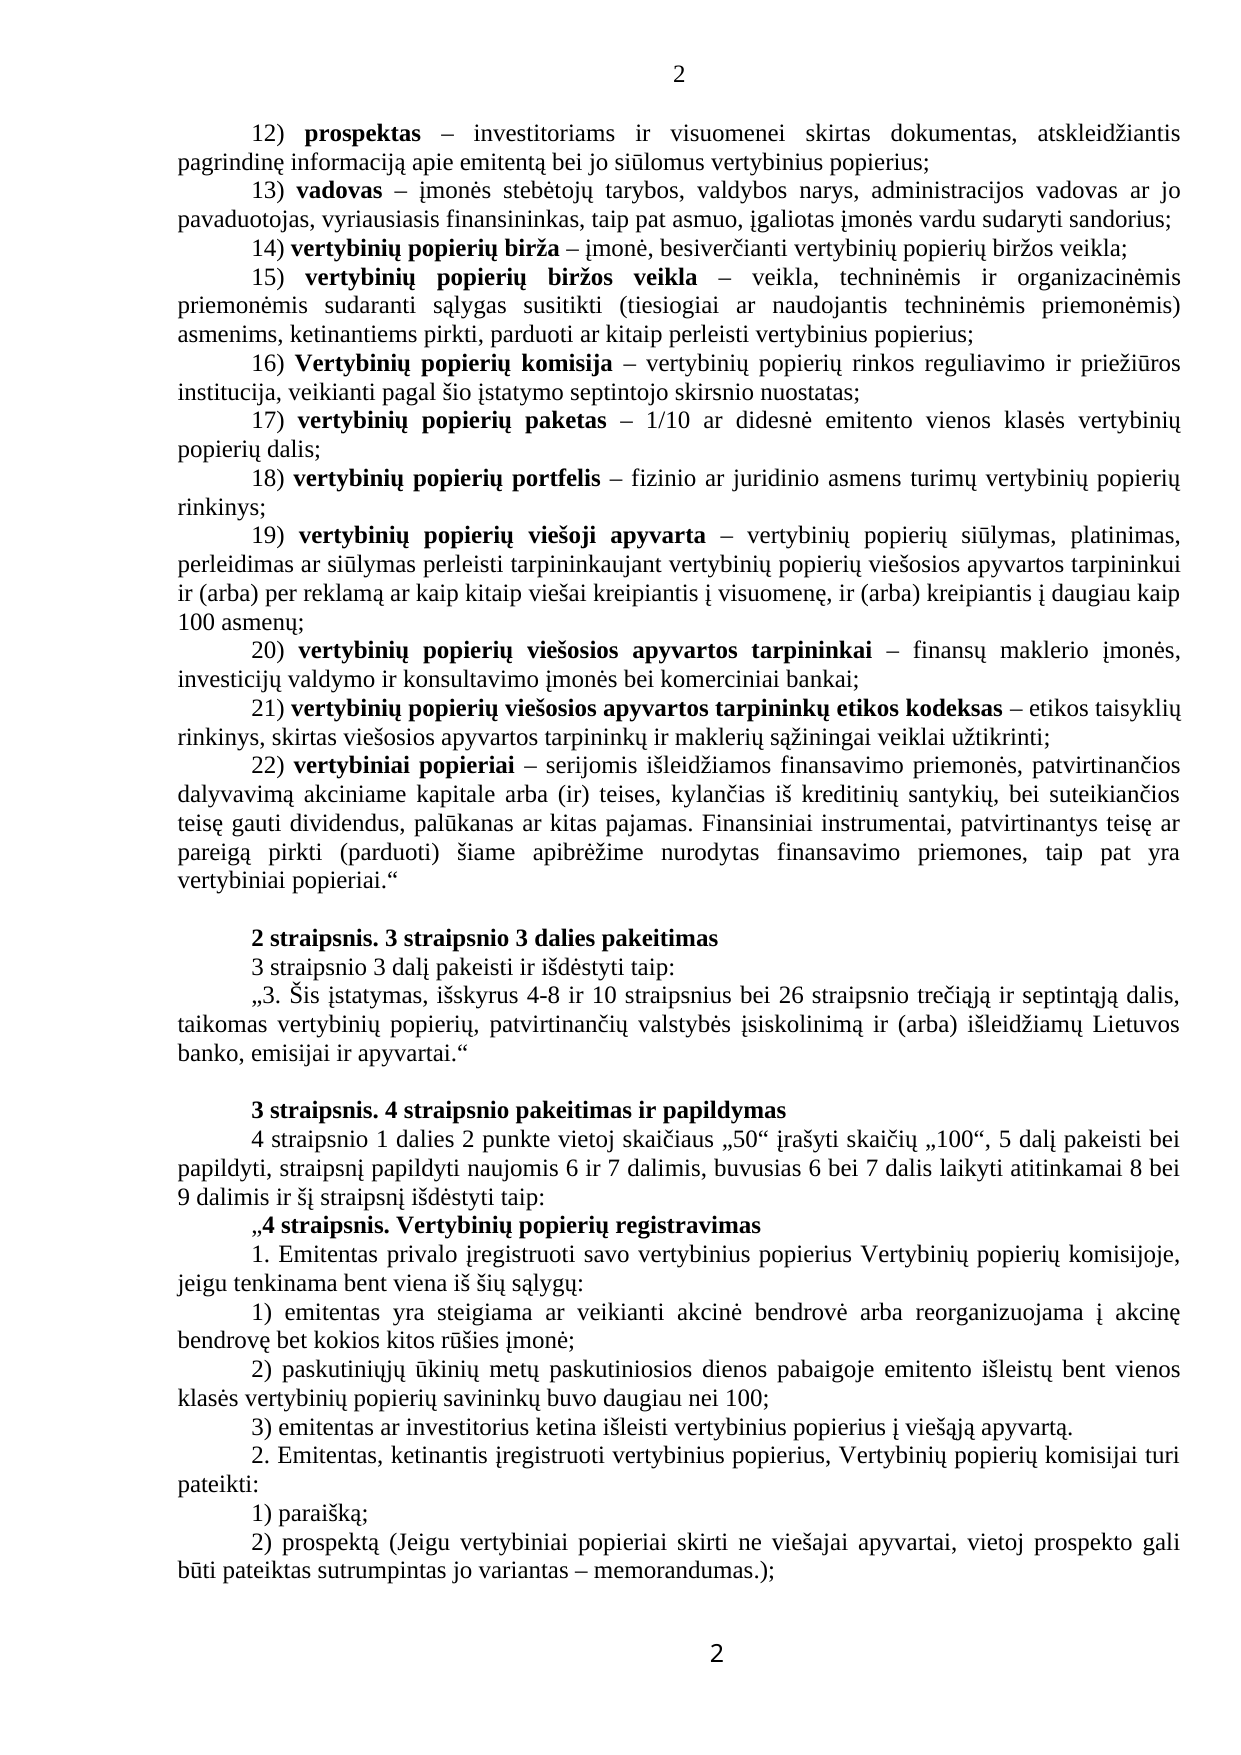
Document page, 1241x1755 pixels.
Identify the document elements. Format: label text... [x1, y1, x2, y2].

text 3 straipsnio 3 dalį pakeisti ir išdėstyti taip: [177, 952, 1181, 981]
text 14) vertybinių popierių birža – įmonė, besiverčianti vertybinių popierių biržos veikla; [177, 233, 1181, 262]
text 12) prospektas – investitoriams ir visuomenei skirtas dokumentas, atskleidžiantis pagrindinę informaciją apie emitentą bei jo siūlomus vertybinius popierius; [177, 118, 1181, 176]
text 3 straipsnis. 4 straipsnio pakeitimas ir papildymas [177, 1096, 1181, 1124]
text 15) vertybinių popierių biržos veikla – veikla, techninėmis ir organizacinėmis priemonėmis sudaranti sąlygas susitikti (tiesiogiai ar naudojantis techninėmis priemonėmis) asmenims, ketinantiems pirkti, parduoti ar kitaip perleisti vertybinius popierius; [177, 262, 1181, 348]
text „3. Šis įstatymas, išskyrus 4-8 ir 10 straipsnius bei 26 straipsnio trečiąją ir septintąją dalis, taikomas vertybinių popierių, patvirtinančių valstybės įsiskolinimą ir (arba) išleidžiamų Lietuvos banko, emisijai ir apyvartai.“ [177, 981, 1181, 1067]
text 1. Emitentas privalo įregistruoti savo vertybinius popierius Vertybinių popierių komisijoje, jeigu tenkinama bent viena iš šių sąlygų: [177, 1239, 1181, 1297]
text 3) emitentas ar investitorius ketina išleisti vertybinius popierius į viešąją apyvartą. [177, 1412, 1181, 1441]
text 2) paskutiniųjų ūkinių metų paskutiniosios dienos pabaigoje emitento išleistų bent vienos klasės vertybinių popierių savininkų buvo daugiau nei 100; [177, 1354, 1181, 1412]
text 17) vertybinių popierių paketas – 1/10 ar didesnė emitento vienos klasės vertybinių popierių dalis; [177, 406, 1181, 463]
text 13) vadovas – įmonės stebėtojų tarybos, valdybos narys, administracijos vadovas ar jo pavaduotojas, vyriausiasis finansininkas, taip pat asmuo, įgaliotas įmonės vardu sudaryti sandorius; [177, 176, 1181, 233]
text 1) emitentas yra steigiama ar veikianti akcinė bendrovė arba reorganizuojama į akcinę bendrovę bet kokios kitos rūšies įmonė; [177, 1297, 1181, 1354]
text 22) vertybiniai popieriai – serijomis išleidžiamos finansavimo priemonės, patvirtinančios dalyvavimą akciniame kapitale arba (ir) teises, kylančias iš kreditinių santykių, bei suteikiančios teisę gauti dividendus, palūkanas ar kitas pajamas. Finansiniai instrumentai, patvirtinantys teisę ar pareigą pirkti (parduoti) šiame apibrėžime nurodytas finansavimo priemones, taip pat yra vertybiniai popieriai.“ [177, 751, 1181, 894]
text 18) vertybinių popierių portfelis – fizinio ar juridinio asmens turimų vertybinių popierių rinkinys; [177, 463, 1181, 521]
text 1) paraišką; [177, 1498, 1181, 1527]
text 2. Emitentas, ketinantis įregistruoti vertybinius popierius, Vertybinių popierių komisijai turi pateikti: [177, 1441, 1181, 1498]
text 21) vertybinių popierių viešosios apyvartos tarpininkų etikos kodeksas – etikos taisyklių rinkinys, skirtas viešosios apyvartos tarpininkų ir maklerių sąžiningai veiklai užtikrinti; [177, 693, 1181, 751]
text 2) prospektą (Jeigu vertybiniai popieriai skirti ne viešajai apyvartai, vietoj prospekto gali būti pateiktas sutrumpintas jo variantas – memorandumas.); [177, 1527, 1181, 1584]
text 19) vertybinių popierių viešoji apyvarta – vertybinių popierių siūlymas, platinimas, perleidimas ar siūlymas perleisti tarpininkaujant vertybinių popierių viešosios apyvartos tarpininkui ir (arba) per reklamą ar kaip kitaip viešai kreipiantis į visuomenę, ir (arba) kreipiantis į daugiau kaip 100 asmenų; [177, 521, 1181, 636]
text 2 straipsnis. 3 straipsnio 3 dalies pakeitimas [177, 923, 1181, 952]
text „4 straipsnis. Vertybinių popierių registravimas [177, 1211, 1181, 1239]
text 16) Vertybinių popierių komisija – vertybinių popierių rinkos reguliavimo ir priežiūros institucija, veikianti pagal šio įstatymo septintojo skirsnio nuostatas; [177, 348, 1181, 406]
text 4 straipsnio 1 dalies 2 punkte vietoj skaičiaus „50“ įrašyti skaičių „100“, 5 dalį pakeisti bei papildyti, straipsnį papildyti naujomis 6 ir 7 dalimis, buvusias 6 bei 7 dalis laikyti atitinkamai 8 bei 9 dalimis ir šį straipsnį išdėstyti taip: [177, 1124, 1181, 1211]
text 20) vertybinių popierių viešosios apyvartos tarpininkai – finansų maklerio įmonės, investicijų valdymo ir konsultavimo įmonės bei komerciniai bankai; [177, 636, 1181, 693]
